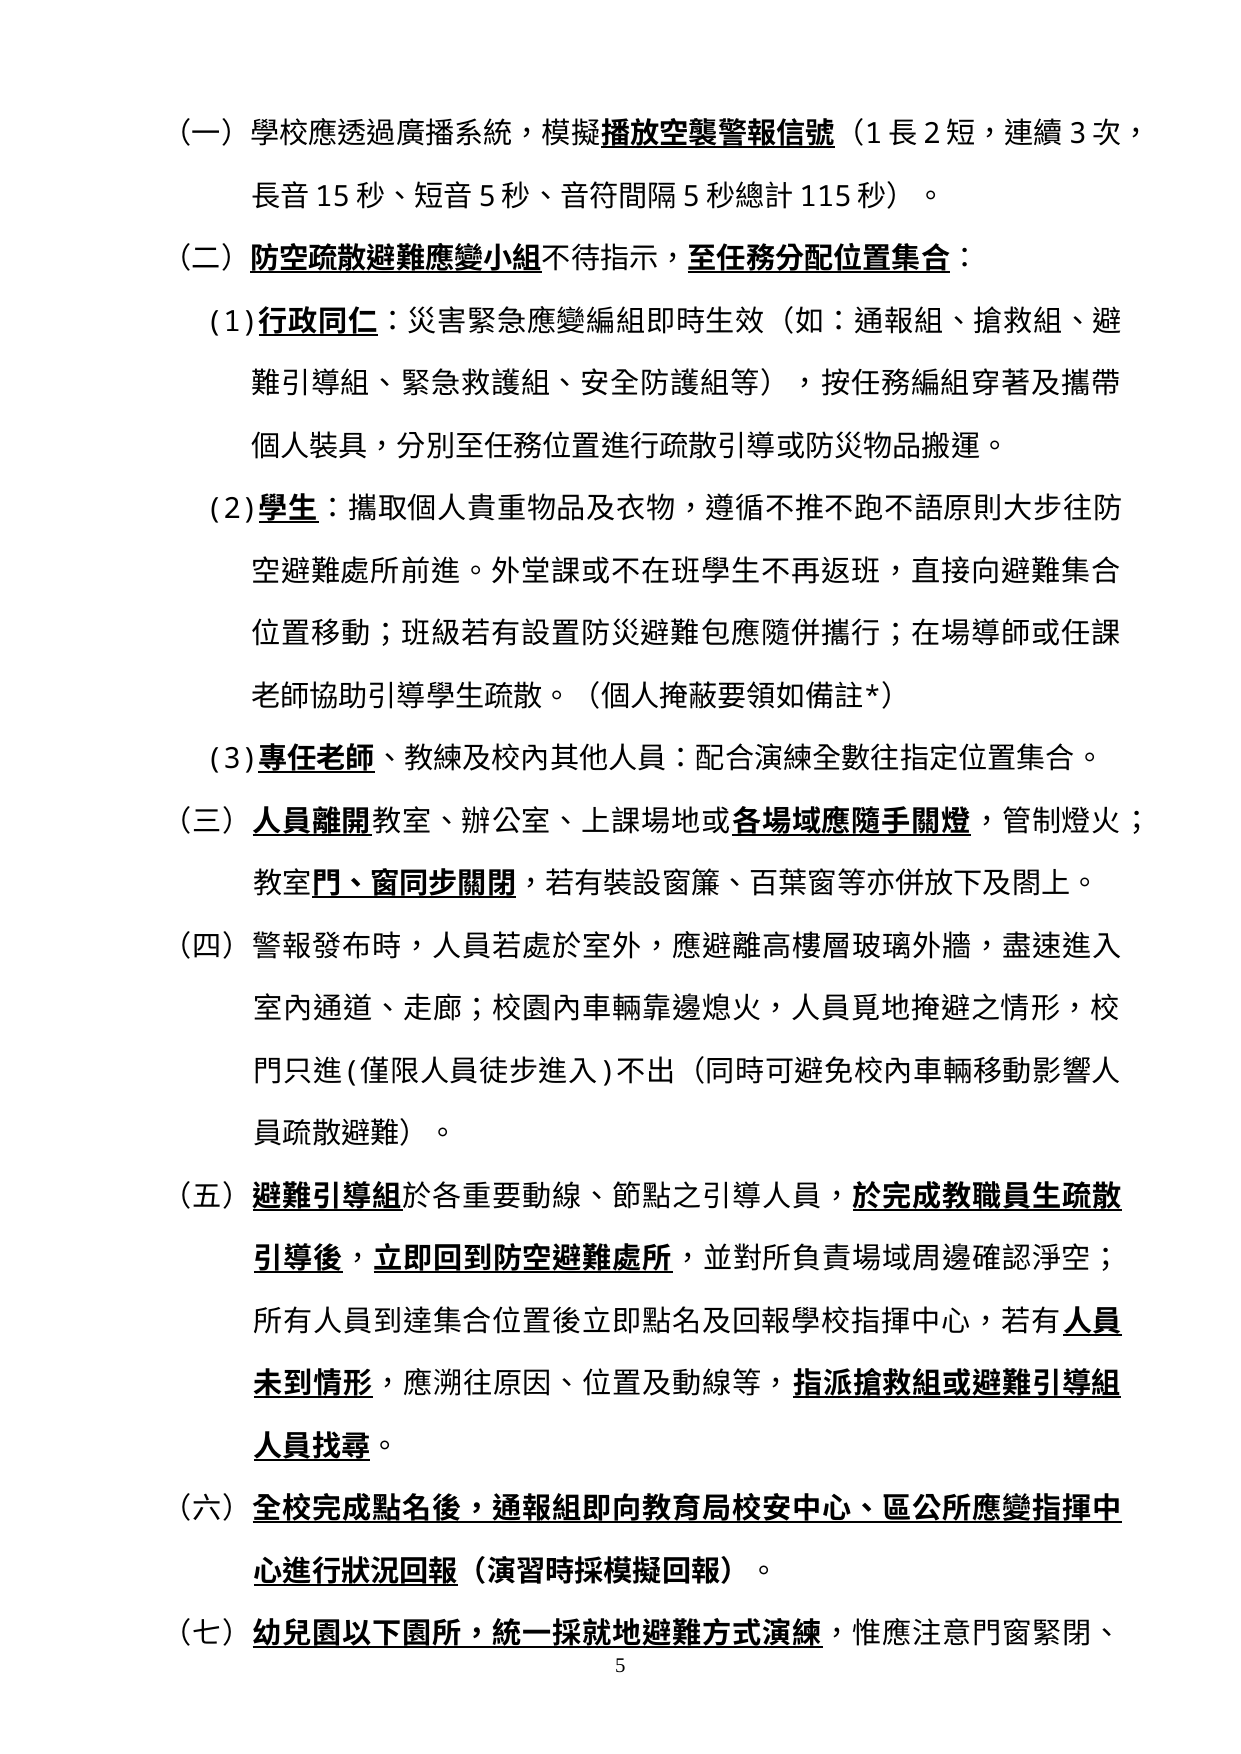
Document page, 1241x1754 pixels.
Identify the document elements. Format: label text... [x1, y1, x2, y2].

text （五）避難引導組於各重要動線、節點之引導人員，於完成教職員生疏散引導後，立即回到防空避難處所，並對所負責場域周邊確認淨空；所有人員到達集合位置後立即點名及回報學校指揮中心，若有人員未到情形，應溯往原因、位置及動線等，指派搶救組或避難引導組人員找尋。 [162, 1152, 1122, 1464]
text (2)學生：攜取個人貴重物品及衣物，遵循不推不跑不語原則大步往防空避難處所前進。外堂課或不在班學生不再返班，直接向避難集合位置移動；班級若有設置防災避難包應隨併攜行；在場導師或任課老師協助引導學生疏散。（個人掩蔽要領如備註*） [206, 464, 1122, 714]
text （三）人員離開教室、辦公室、上課場地或各場域應隨手關燈，管制燈火；教室門、窗同步關閉，若有裝設窗簾、百葉窗等亦併放下及閤上。 [162, 777, 1122, 902]
text (3)專任老師、教練及校內其他人員：配合演練全數往指定位置集合。 [206, 714, 1122, 777]
text （七）幼兒園以下園所，統一採就地避難方式演練，惟應注意門窗緊閉、 [162, 1589, 1122, 1652]
text （四）警報發布時，人員若處於室外，應避離高樓層玻璃外牆，盡速進入室內通道、走廊；校園內車輛靠邊熄火，人員覓地掩避之情形，校門只進(僅限人員徒步進入)不出（同時可避免校內車輛移動影響人員疏散避難）。 [162, 902, 1122, 1152]
text （一）學校應透過廣播系統，模擬播放空襲警報信號（1長2短，連續3次，長音15秒、短音5秒、音符間隔5秒總計115秒）。 [162, 89, 1122, 214]
text （二）防空疏散避難應變小組不待指示，至任務分配位置集合： [162, 214, 1122, 277]
text （六）全校完成點名後，通報組即向教育局校安中心、區公所應變指揮中心進行狀況回報（演習時採模擬回報）。 [162, 1464, 1122, 1589]
text (1)行政同仁：災害緊急應變編組即時生效（如：通報組、搶救組、避難引導組、緊急救護組、安全防護組等），按任務編組穿著及攜帶個人裝具，分別至任務位置進行疏散引導或防災物品搬運。 [206, 277, 1122, 464]
